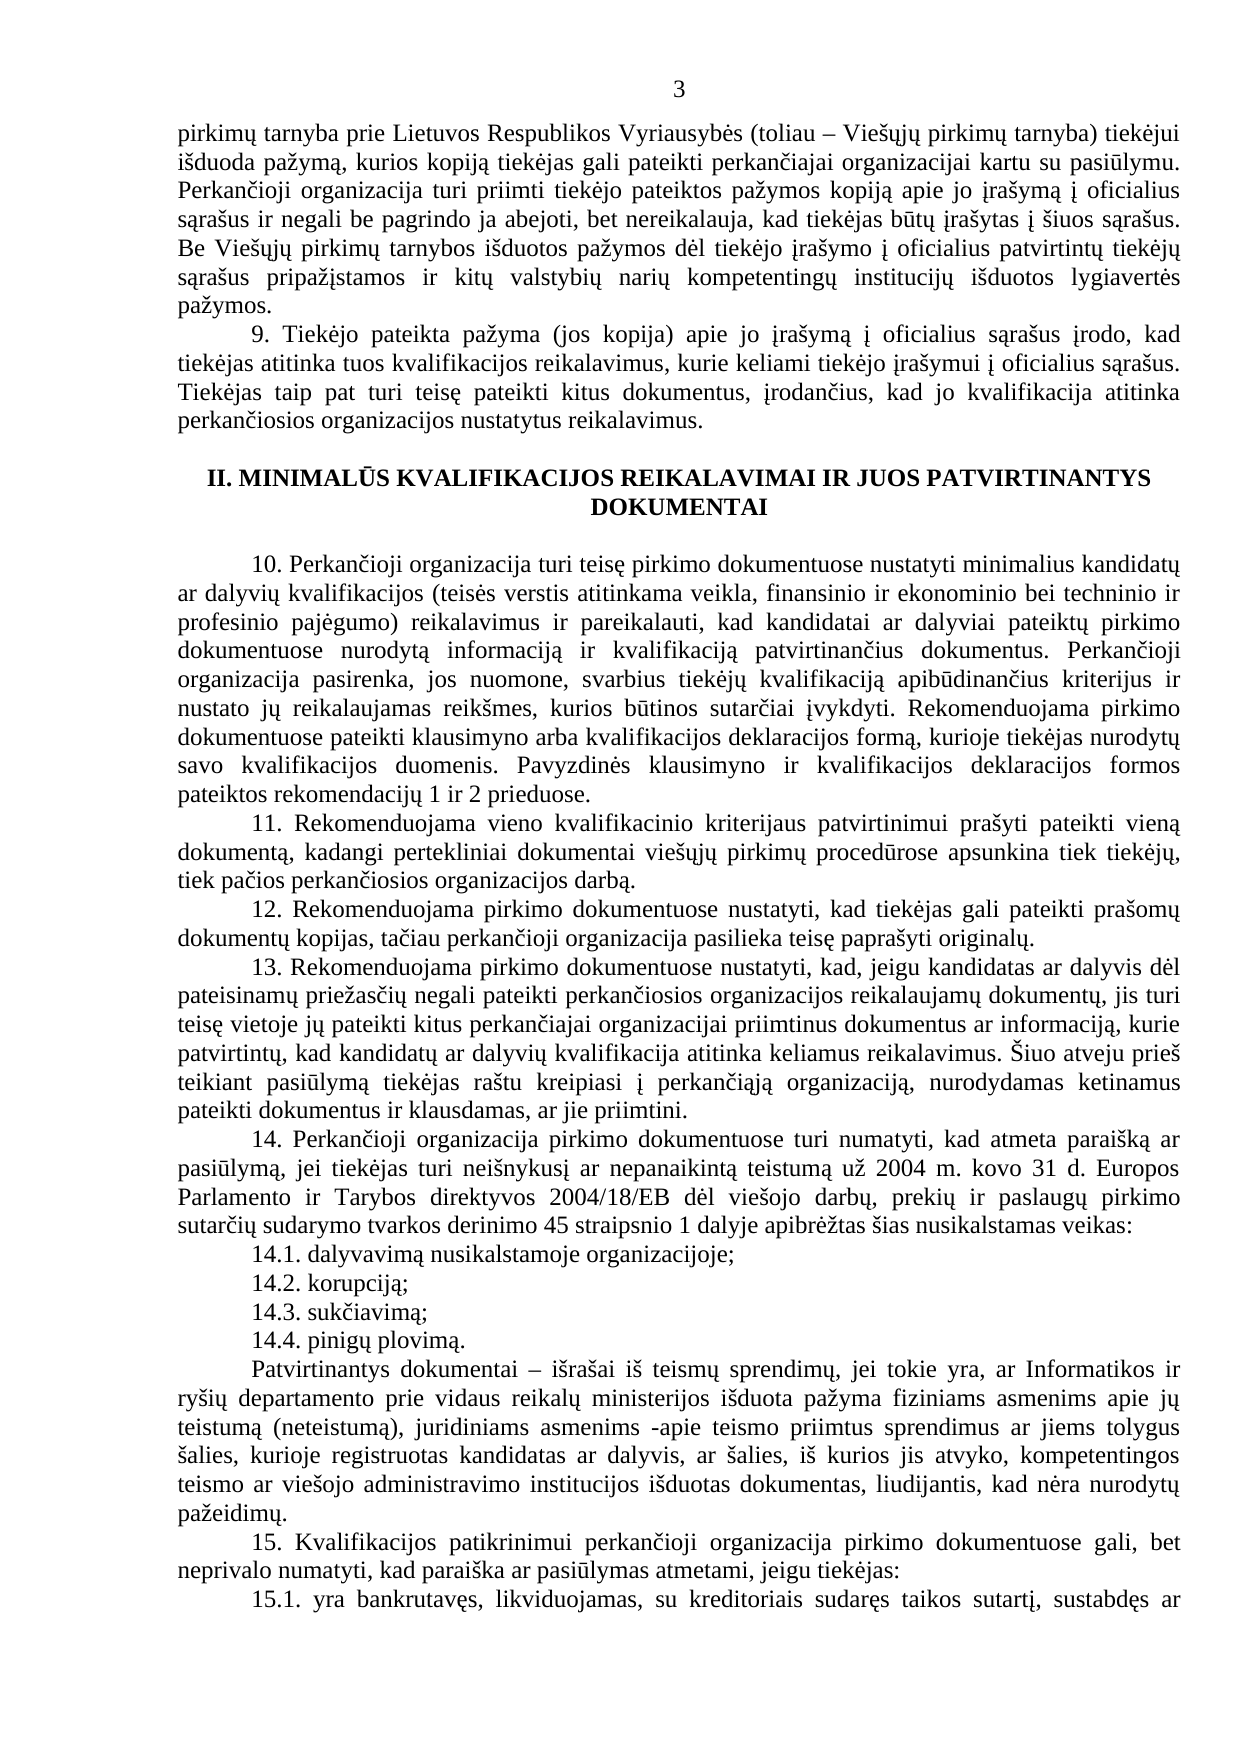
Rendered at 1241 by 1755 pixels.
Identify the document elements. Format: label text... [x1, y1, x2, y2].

text 14.3. sukčiavimą; [177, 1297, 1181, 1326]
text 14.4. pinigų plovimą. [177, 1326, 1181, 1354]
text 11. Rekomenduojama vieno kvalifikacinio kriterijaus patvirtinimui prašyti pateikti vieną dokumentą, kadangi pertekliniai dokumentai viešųjų pirkimų procedūrose apsunkina tiek tiekėjų, tiek pačios perkančiosios organizacijos darbą. [177, 808, 1181, 894]
text 14. Perkančioji organizacija pirkimo dokumentuose turi numatyti, kad atmeta paraišką ar pasiūlymą, jei tiekėjas turi neišnykusį ar nepanaikintą teistumą už 2004 m. kovo 31 d. Europos Parlamento ir Tarybos direktyvos 2004/18/EB dėl viešojo darbų, prekių ir paslaugų pirkimo sutarčių sudarymo tvarkos derinimo 45 straipsnio 1 dalyje apibrėžtas šias nusikalstamas veikas: [177, 1124, 1181, 1239]
text II. MINIMALŪS KVALIFIKACIJOS REIKALAVIMAI IR JUOS PATVIRTINANTYS DOKUMENTAI [177, 463, 1181, 521]
text 10. Perkančioji organizacija turi teisę pirkimo dokumentuose nustatyti minimalius kandidatų ar dalyvių kvalifikacijos (teisės verstis atitinkama veikla, finansinio ir ekonominio bei techninio ir profesinio pajėgumo) reikalavimus ir pareikalauti, kad kandidatai ar dalyviai pateiktų pirkimo dokumentuose nurodytą informaciją ir kvalifikaciją patvirtinančius dokumentus. Perkančioji organizacija pasirenka, jos nuomone, svarbius tiekėjų kvalifikaciją apibūdinančius kriterijus ir nustato jų reikalaujamas reikšmes, kurios būtinos sutarčiai įvykdyti. Rekomenduojama pirkimo dokumentuose pateikti klausimyno arba kvalifikacijos deklaracijos formą, kurioje tiekėjas nurodytų savo kvalifikacijos duomenis. Pavyzdinės klausimyno ir kvalifikacijos deklaracijos formos pateiktos rekomendacijų 1 ir 2 prieduose. [177, 549, 1181, 808]
text 14.2. korupciją; [177, 1268, 1181, 1297]
text 13. Rekomenduojama pirkimo dokumentuose nustatyti, kad, jeigu kandidatas ar dalyvis dėl pateisinamų priežasčių negali pateikti perkančiosios organizacijos reikalaujamų dokumentų, jis turi teisę vietoje jų pateikti kitus perkančiajai organizacijai priimtinus dokumentus ar informaciją, kurie patvirtintų, kad kandidatų ar dalyvių kvalifikacija atitinka keliamus reikalavimus. Šiuo atveju prieš teikiant pasiūlymą tiekėjas raštu kreipiasi į perkančiąją organizaciją, nurodydamas ketinamus pateikti dokumentus ir klausdamas, ar jie priimtini. [177, 952, 1181, 1124]
text pirkimų tarnyba prie Lietuvos Respublikos Vyriausybės (toliau – Viešųjų pirkimų tarnyba) tiekėjui išduoda pažymą, kurios kopiją tiekėjas gali pateikti perkančiajai organizacijai kartu su pasiūlymu. Perkančioji organizacija turi priimti tiekėjo pateiktos pažymos kopiją apie jo įrašymą į oficialius sąrašus ir negali be pagrindo ja abejoti, bet nereikalauja, kad tiekėjas būtų įrašytas į šiuos sąrašus. Be Viešųjų pirkimų tarnybos išduotos pažymos dėl tiekėjo įrašymo į oficialius patvirtintų tiekėjų sąrašus pripažįstamos ir kitų valstybių narių kompetentingų institucijų išduotos lygiavertės pažymos. [177, 118, 1181, 319]
text 12. Rekomenduojama pirkimo dokumentuose nustatyti, kad tiekėjas gali pateikti prašomų dokumentų kopijas, tačiau perkančioji organizacija pasilieka teisę paprašyti originalų. [177, 894, 1181, 952]
text Patvirtinantys dokumentai – išrašai iš teismų sprendimų, jei tokie yra, ar Informatikos ir ryšių departamento prie vidaus reikalų ministerijos išduota pažyma fiziniams asmenims apie jų teistumą (neteistumą), juridiniams asmenims -apie teismo priimtus sprendimus ar jiems tolygus šalies, kurioje registruotas kandidatas ar dalyvis, ar šalies, iš kurios jis atvyko, kompetentingos teismo ar viešojo administravimo institucijos išduotas dokumentas, liudijantis, kad nėra nurodytų pažeidimų. [177, 1354, 1181, 1527]
text 14.1. dalyvavimą nusikalstamoje organizacijoje; [177, 1239, 1181, 1268]
text 15. Kvalifikacijos patikrinimui perkančioji organizacija pirkimo dokumentuose gali, bet neprivalo numatyti, kad paraiška ar pasiūlymas atmetami, jeigu tiekėjas: [177, 1527, 1181, 1584]
text 15.1. yra bankrutavęs, likviduojamas, su kreditoriais sudaręs taikos sutartį, sustabdęs ar [177, 1584, 1181, 1613]
text 9. Tiekėjo pateikta pažyma (jos kopija) apie jo įrašymą į oficialius sąrašus įrodo, kad tiekėjas atitinka tuos kvalifikacijos reikalavimus, kurie keliami tiekėjo įrašymui į oficialius sąrašus. Tiekėjas taip pat turi teisę pateikti kitus dokumentus, įrodančius, kad jo kvalifikacija atitinka perkančiosios organizacijos nustatytus reikalavimus. [177, 319, 1181, 434]
